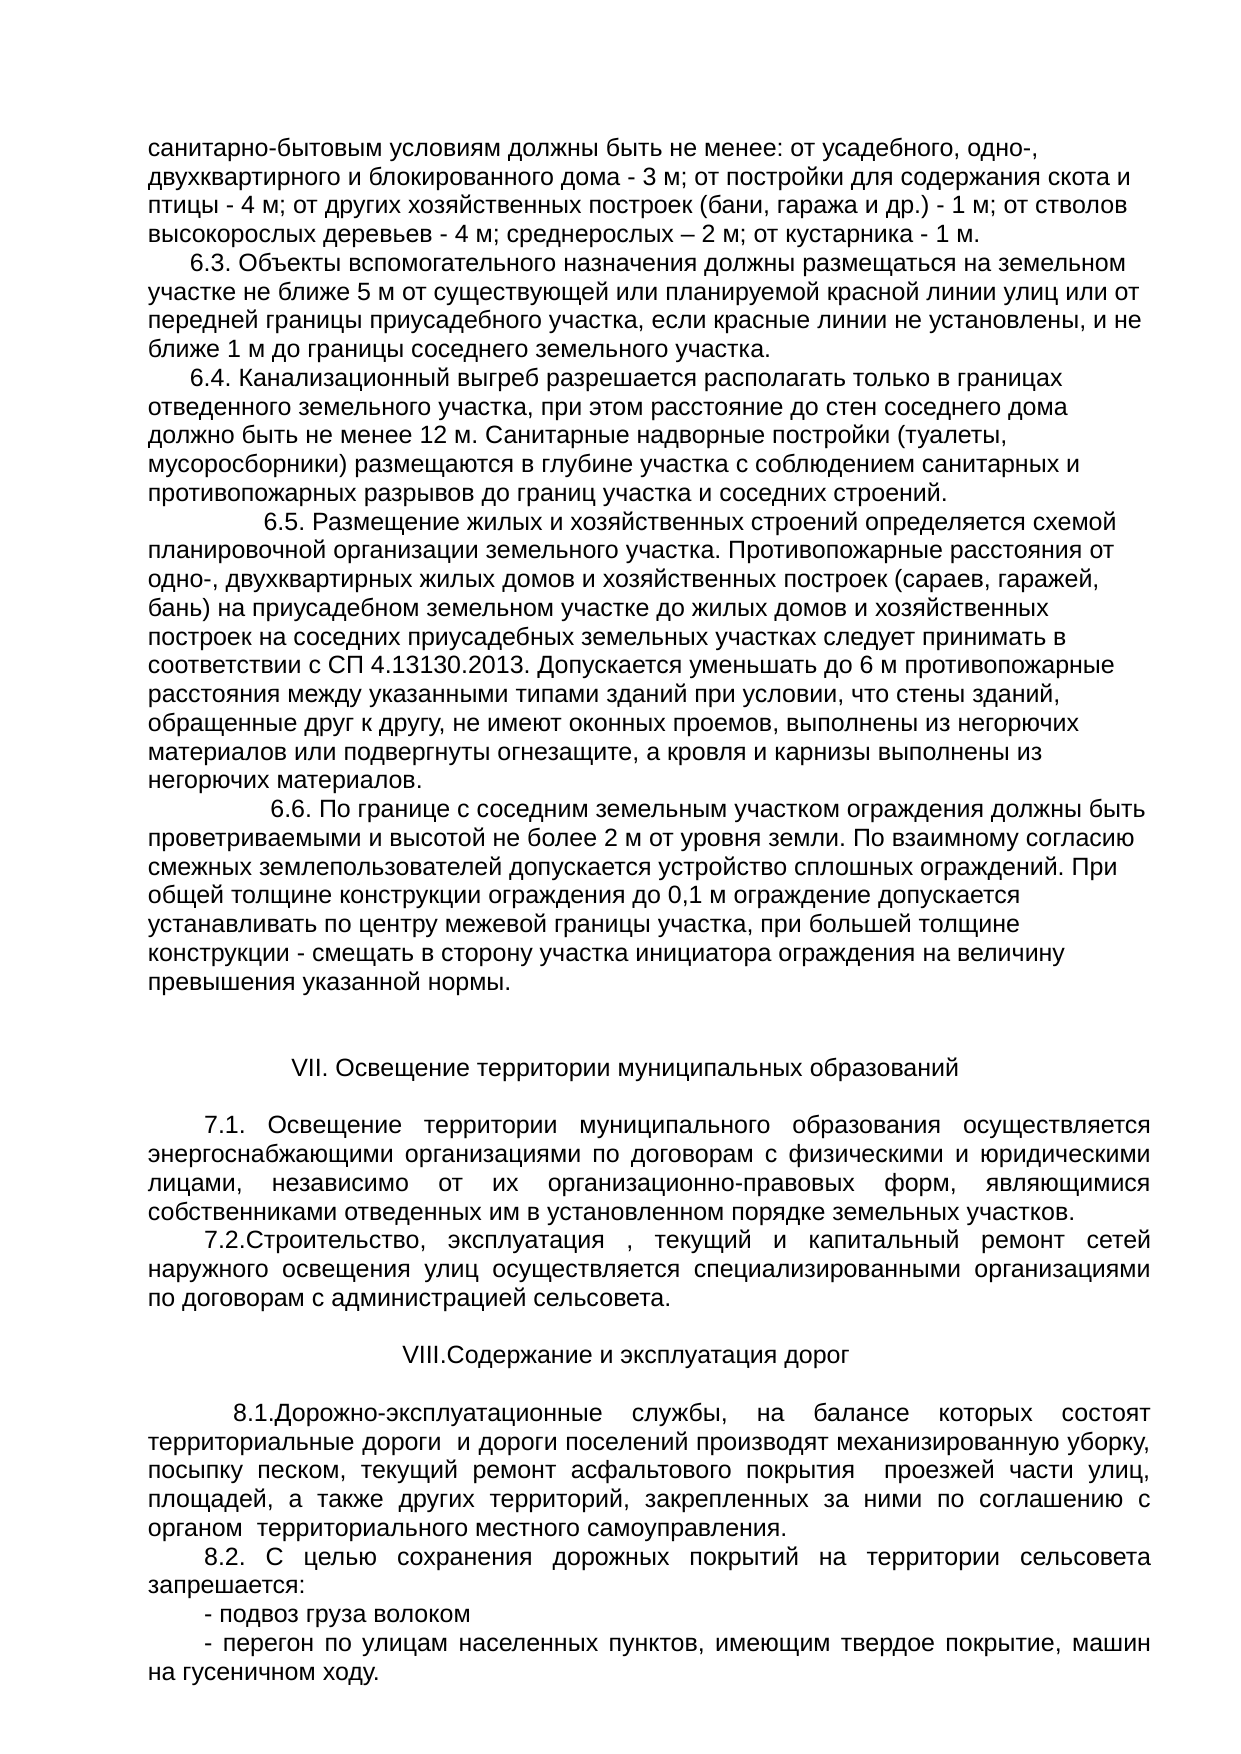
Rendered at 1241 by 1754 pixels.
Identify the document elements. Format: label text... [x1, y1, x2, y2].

text 8.1.Дорожно-эксплуатационные службы, на балансе которых состоят территориальные дороги и дороги поселений производят механизированную уборку, посыпку песком, текущий ремонт асфальтового покрытия проезжей части улиц, площадей, а также других территорий, закрепленных за ними по соглашению с органом территориального местного самоуправления. [148, 1398, 1152, 1542]
text - подвоз груза волоком [148, 1599, 1152, 1628]
text VIII.Содержание и эксплуатация дорог [148, 1340, 1152, 1369]
text 7.2.Строительство, эксплуатация , текущий и капитальный ремонт сетей наружного освещения улиц осуществляется специализированными организациями по договорам с администрацией сельсовета. [148, 1225, 1152, 1312]
text 7.1. Освещение территории муниципального образования осуществляется энергоснабжающими организациями по договорам с физическими и юридическими лицами, независимо от их организационно-правовых форм, являющимися собственниками отведенных им в установленном порядке земельных участков. [148, 1110, 1152, 1225]
text - перегон по улицам населенных пунктов, имеющим твердое покрытие, машин на гусеничном ходу. [148, 1628, 1152, 1685]
text санитарно-бытовым условиям должны быть не менее: от усадебного, одно-, двухквартирного и блокированного дома - 3 м; от постройки для содержания скота и птицы - 4 м; от других хозяйственных построек (бани, гаража и др.) - 1 м; от стволов высокорослых деревьев - 4 м; среднерослых – 2 м; от кустарника - 1 м. 6.3. Объекты вспомогательного назначения должны размещаться на земельном участке не ближе 5 м от существующей или планируемой красной линии улиц или от передней границы приусадебного участка, если красные линии не установлены, и не ближе 1 м до границы соседнего земельного участка. 6.4. Канализационный выгреб разрешается располагать только в границах отведенного земельного участка, при этом расстояние до стен соседнего дома должно быть не менее 12 м. Санитарные надворные постройки (туалеты, мусоросборники) размещаются в глубине участка с соблюдением санитарных и противопожарных разрывов до границ участка и соседних строений. [148, 133, 1152, 507]
text 8.2. С целью сохранения дорожных покрытий на территории сельсовета запрешается: [148, 1542, 1152, 1599]
text VII. Освещение территории муниципальных образований [148, 1053, 1152, 1082]
text 6.6. По границе с соседним земельным участком ограждения должны быть проветриваемыми и высотой не более 2 м от уровня земли. По взаимному согласию смежных землепользователей допускается устройство сплошных ограждений. При общей толщине конструкции ограждения до 0,1 м ограждение допускается устанавливать по центру межевой границы участка, при большей толщине конструкции - смещать в сторону участка инициатора ограждения на величину превышения указанной нормы. [148, 794, 1152, 995]
text 6.5. Размещение жилых и хозяйственных строений определяется схемой планировочной организации земельного участка. Противопожарные расстояния от одно-, двухквартирных жилых домов и хозяйственных построек (сараев, гаражей, бань) на приусадебном земельном участке до жилых домов и хозяйственных построек на соседних приусадебных земельных участках следует принимать в соответствии с СП 4.13130.2013. Допускается уменьшать до 6 м противопожарные расстояния между указанными типами зданий при условии, что стены зданий, обращенные друг к другу, не имеют оконных проемов, выполнены из негорючих материалов или подвергнуты огнезащите, а кровля и карнизы выполнены из негорючих материалов. [148, 507, 1152, 794]
